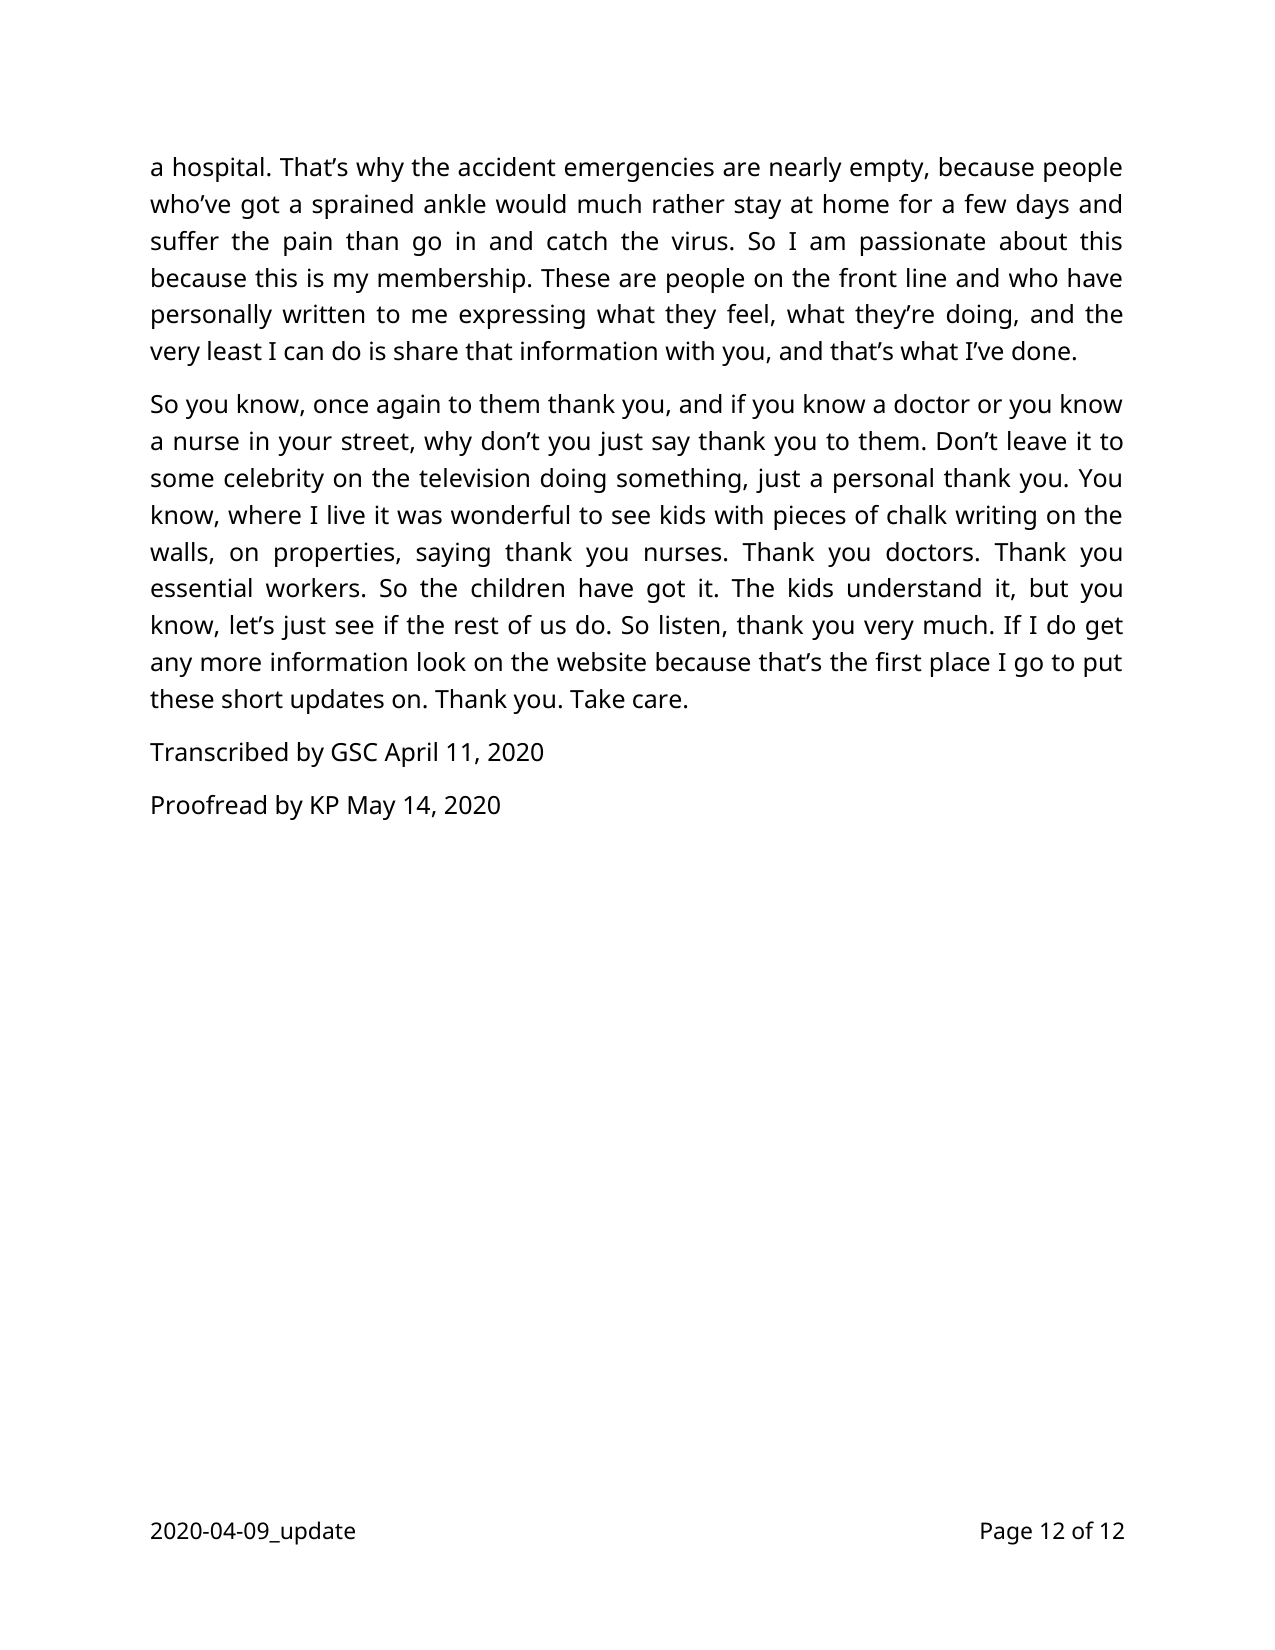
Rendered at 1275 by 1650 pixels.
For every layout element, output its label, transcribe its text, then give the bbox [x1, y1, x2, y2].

text Transcribed by GSC April 11, 2020 [150, 734, 1125, 768]
text Proofread by KP May 14, 2020 [150, 788, 1125, 822]
text a hospital. That’s why the accident emergencies are nearly empty, because people who’ve got a sprained ankle would much rather stay at home for a few days and suffer the pain than go in and catch the virus. So I am passionate about this because this is my membership. These are people on the front line and who have personally written to me expressing what they feel, what they’re doing, and the very least I can do is share that information with you, and that’s what I’ve done. [150, 150, 1125, 368]
text So you know, once again to them thank you, and if you know a doctor or you know a nurse in your street, why don’t you just say thank you to them. Don’t leave it to some celebrity on the television doing something, just a personal thank you. You know, where I live it was wonderful to see kids with pieces of chalk writing on the walls, on properties, saying thank you nurses. Thank you doctors. Thank you essential workers. So the children have got it. The kids understand it, but you know, let’s just see if the rest of us do. So listen, thank you very much. If I do get any more information look on the website because that’s the first place I go to put these short updates on. Thank you. Take care. [150, 387, 1125, 715]
